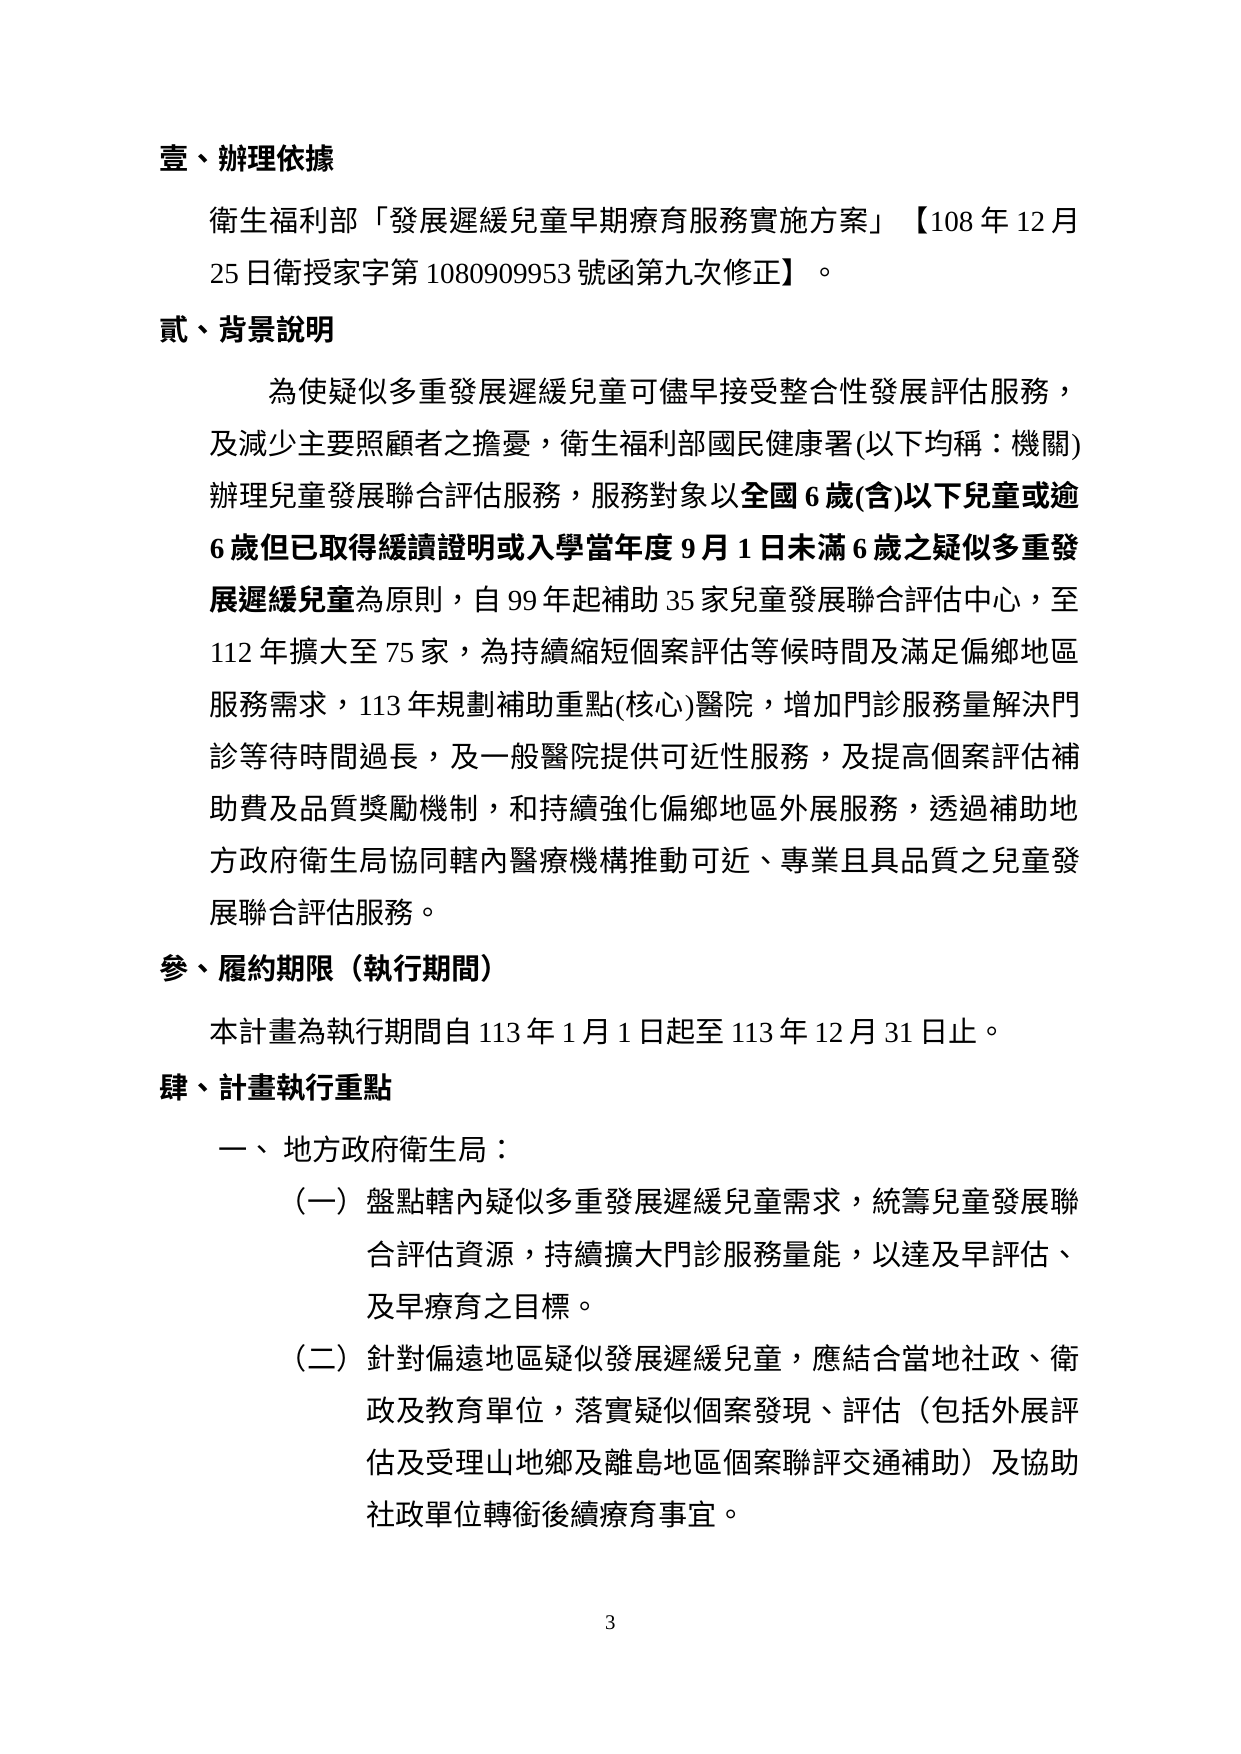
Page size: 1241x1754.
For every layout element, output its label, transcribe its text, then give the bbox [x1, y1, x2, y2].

text 衛生福利部「發展遲緩兒童早期療育服務實施方案」【108年12月25日衛授家字第1080909953號函第九次修正】。 [209, 190, 1081, 294]
list 地方政府衛生局： [218, 1119, 1081, 1171]
text 為使疑似多重發展遲緩兒童可儘早接受整合性發展評估服務，及減少主要照顧者之擔憂，衛生福利部國民健康署(以下均稱：機關)辦理兒童發展聯合評估服務，服務對象以全國6歲(含)以下兒童或逾6歲但已取得緩讀證明或入學當年度9月1日未滿6歲之疑似多重發展遲緩兒童為原則，自99年起補助35家兒童發展聯合評估中心，至112年擴大至75家，為持續縮短個案評估等候時間及滿足偏鄉地區服務需求，113年規劃補助重點(核心)醫院，增加門診服務量解決門診等待時間過長，及一般醫院提供可近性服務，及提高個案評估補助費及品質獎勵機制，和持續強化偏鄉地區外展服務，透過補助地方政府衛生局協同轄內醫療機構推動可近、專業且具品質之兒童發展聯合評估服務。 [209, 361, 1081, 934]
subtitle 壹、辦理依據 [159, 136, 1081, 177]
subtitle 貳、背景說明 [159, 307, 1081, 348]
subtitle 肆、計畫執行重點 [159, 1065, 1081, 1107]
list 針對偏遠地區疑似發展遲緩兒童，應結合當地社政、衛政及教育單位，落實疑似個案發現、評估（包括外展評估及受理山地鄉及離島地區個案聯評交通補助）及協助社政單位轉銜後續療育事宜。 [278, 1327, 1081, 1536]
text 本計畫為執行期間自113年1月1日起至113年12月31日止。 [209, 1000, 1081, 1052]
list 盤點轄內疑似多重發展遲緩兒童需求，統籌兒童發展聯合評估資源，持續擴大門診服務量能，以達及早評估、及早療育之目標。 [278, 1171, 1081, 1327]
subtitle 參、履約期限（執行期間） [159, 946, 1081, 988]
